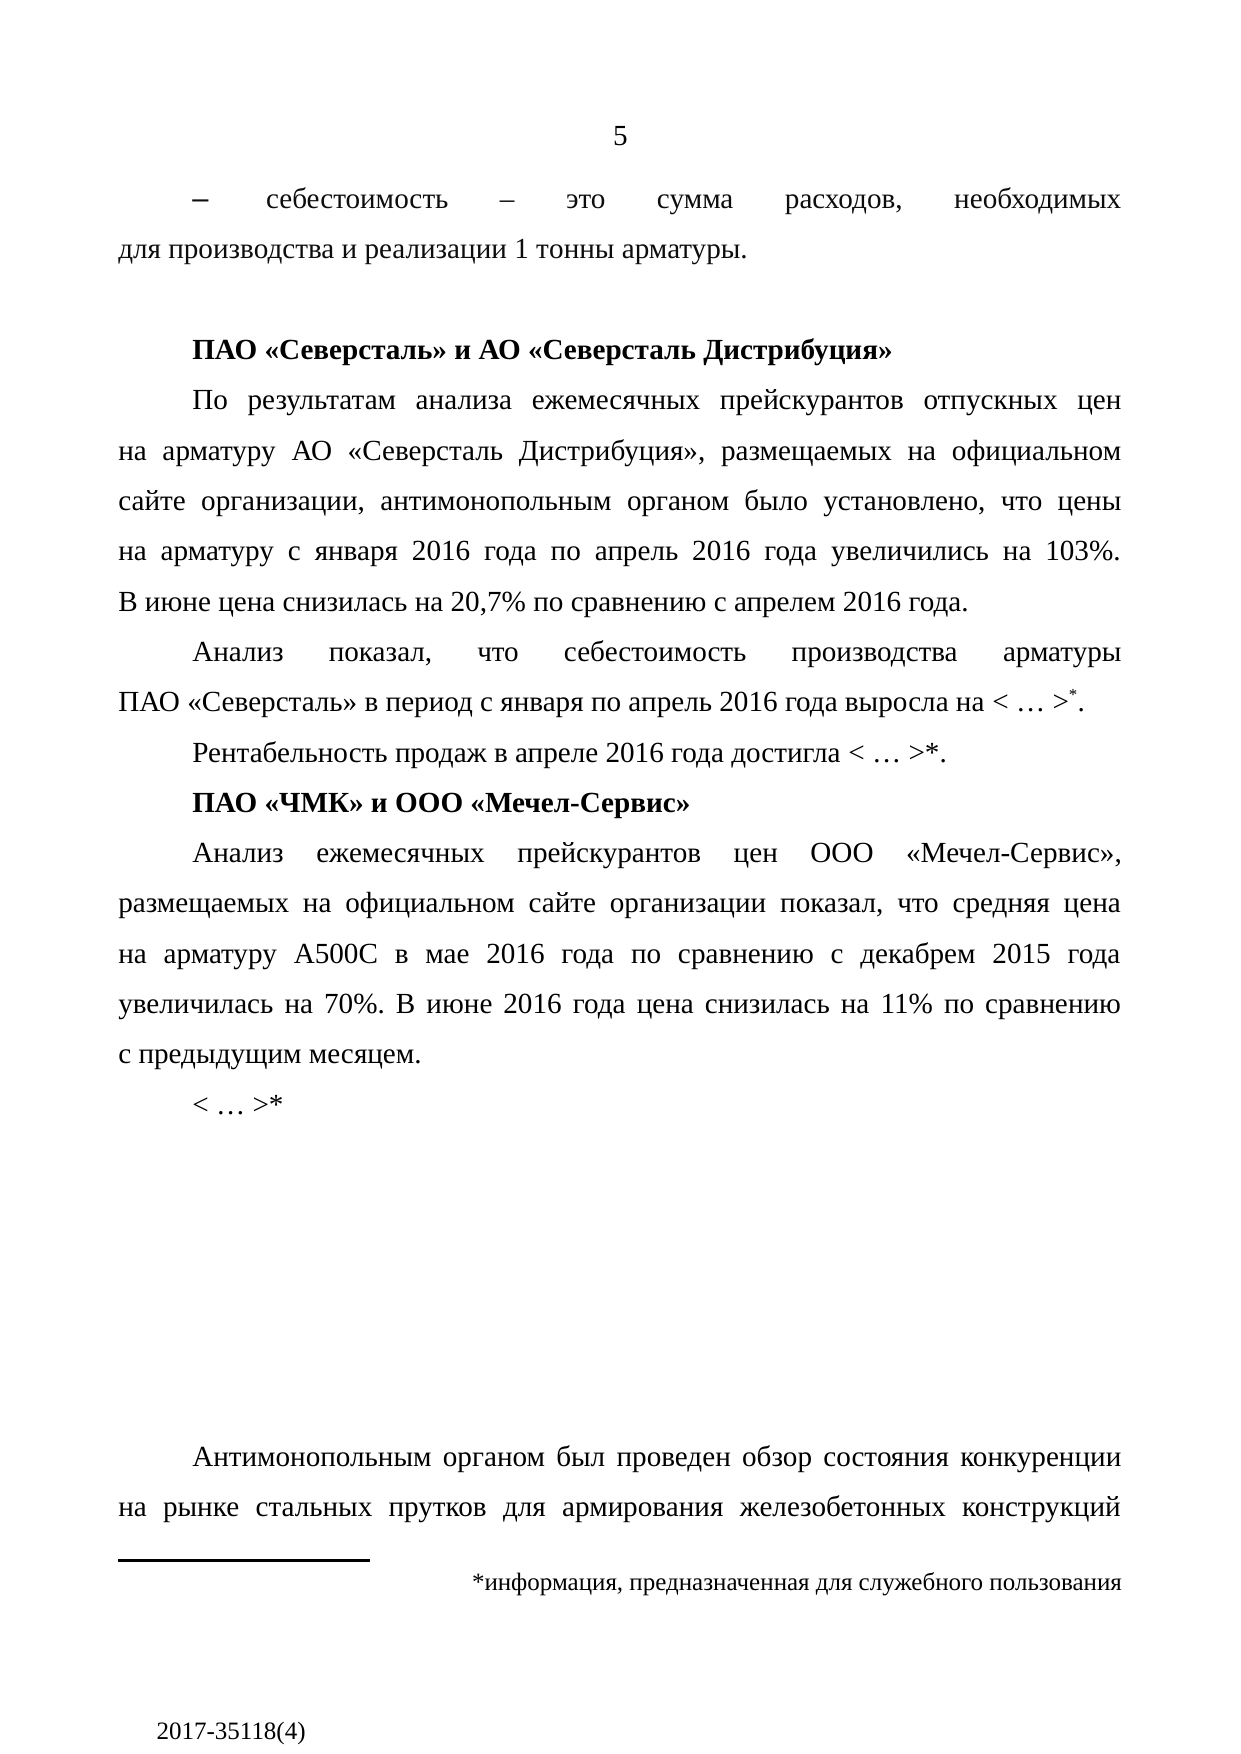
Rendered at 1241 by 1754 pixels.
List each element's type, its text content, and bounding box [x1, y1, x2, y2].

text Анализ ежемесячных прейскурантов цен ООО «Мечел-Сервис», размещаемых на официальном сайте организации показал, что средняя цена на арматуру А500С в мае 2016 года по сравнению с декабрем 2015 года увеличилась на 70%. В июне 2016 года цена снизилась на 11% по сравнению с предыдущим месяцем. [118, 835, 1122, 1070]
text < … >* [118, 1087, 1122, 1120]
list себестоимость – это сумма расходов, необходимых для производства и реализации 1 тонны арматуры. [118, 181, 1122, 265]
text Анализ показал, что себестоимость производства арматуры ПАО «Северсталь» в период с января по апрель 2016 года выросла на < … >. [118, 634, 1122, 718]
text По результатам анализа ежемесячных прейскурантов отпускных цен на арматуру АО «Северсталь Дистрибуция», размещаемых на официальном сайте организации, антимонопольным органом было установлено, что цены на арматуру с января 2016 года по апрель 2016 года увеличились на 103%. В июне цена снизилась на 20,7% по сравнению с апрелем 2016 года. [118, 382, 1122, 617]
text ПАО «ЧМК» и ООО «Мечел-Сервис» [118, 785, 1122, 818]
text Антимонопольным органом был проведен обзор состояния конкуренции на рынке стальных прутков для армирования железобетонных конструкций [118, 1439, 1122, 1523]
text информация, предназначенная для служебного пользования [118, 1567, 1122, 1595]
text Рентабельность продаж в апреле 2016 года достигла < … >*. [118, 735, 1122, 768]
text ПАО «Северсталь» и АО «Северсталь Дистрибуция» [118, 332, 1122, 366]
